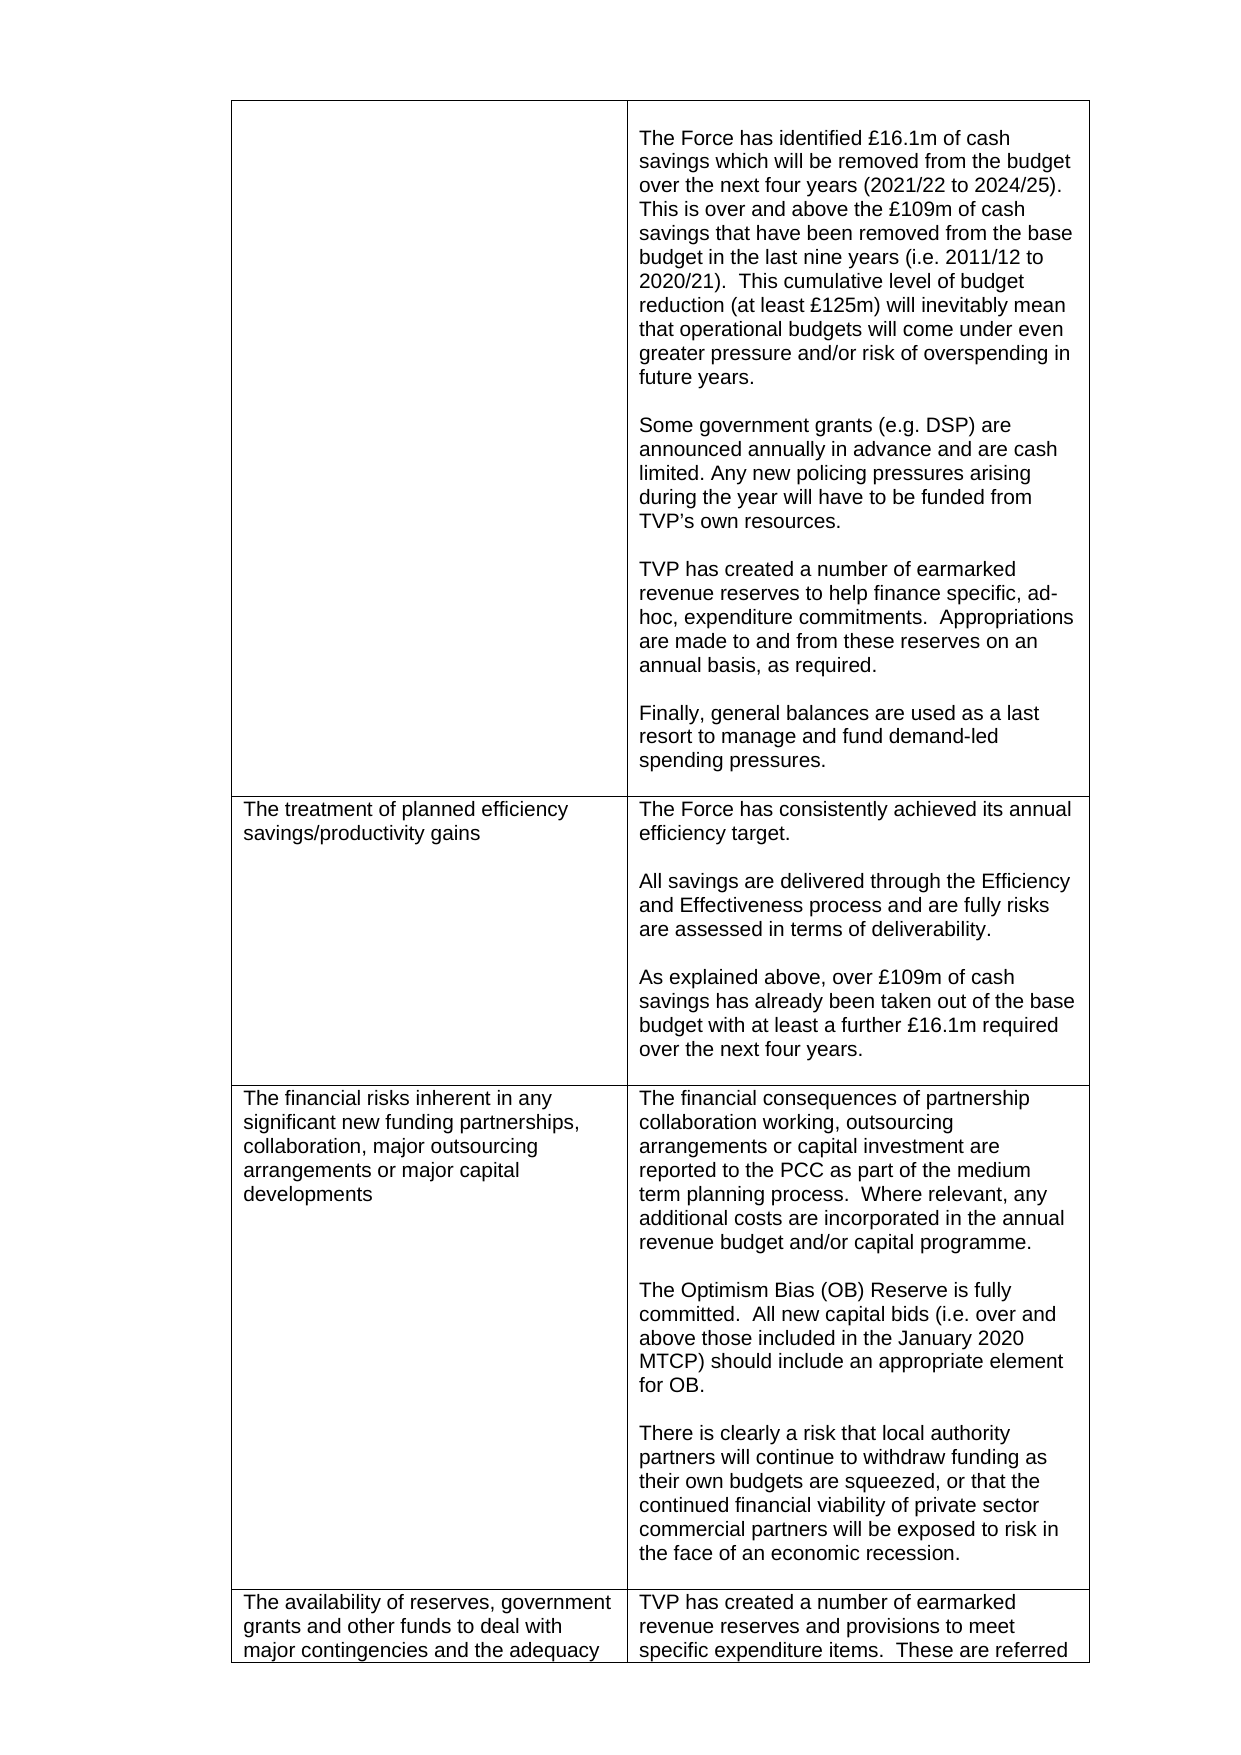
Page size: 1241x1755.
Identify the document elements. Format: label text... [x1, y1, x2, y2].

table_cell [232, 101, 627, 796]
table_cell The financial risks inherent in any significant new funding partnerships, collaboration, major outsourcing arrangements or major capital developments [232, 1086, 627, 1589]
table_cell The Force has identified £16.1m of cash savings which will be removed from the budget over the next four years (2021/22 to 2024/25). This is over and above the £109m of cash savings that have been removed from the base budget in the last nine years (i.e. 2011/12 to 2020/21). This cumulative level of budget reduction (at least £125m) will inevitably mean that operational budgets will come under even greater pressure and/or risk of overspending in future years. Some government grants (e.g. DSP) are announced annually in advance and are cash limited. Any new policing pressures arising during the year will have to be funded from TVP’s own resources. TVP has created a number of earmarked revenue reserves to help finance specific, ad-hoc, expenditure commitments. Appropriations are made to and from these reserves on an annual basis, as required. Finally, general balances are used as a last resort to manage and fund demand-led spending pressures. [628, 101, 1089, 796]
table_cell TVP has created a number of earmarked revenue reserves and provisions to meet specific expenditure items. These are referred [628, 1590, 1089, 1662]
table_cell The availability of reserves, government grants and other funds to deal with major contingencies and the adequacy [232, 1590, 627, 1662]
table_cell The Force has consistently achieved its annual efficiency target. All savings are delivered through the Efficiency and Effectiveness process and are fully risks are assessed in terms of deliverability. As explained above, over £109m of cash savings has already been taken out of the base budget with at least a further £16.1m required over the next four years. [628, 797, 1089, 1085]
table_cell The treatment of planned efficiency savings/productivity gains [232, 797, 627, 1085]
table_cell The financial consequences of partnership collaboration working, outsourcing arrangements or capital investment are reported to the PCC as part of the medium term planning process. Where relevant, any additional costs are incorporated in the annual revenue budget and/or capital programme. The Optimism Bias (OB) Reserve is fully committed. All new capital bids (i.e. over and above those included in the January 2020 MTCP) should include an appropriate element for OB. There is clearly a risk that local authority partners will continue to withdraw funding as their own budgets are squeezed, or that the continued financial viability of private sector commercial partners will be exposed to risk in the face of an economic recession. [628, 1086, 1089, 1589]
